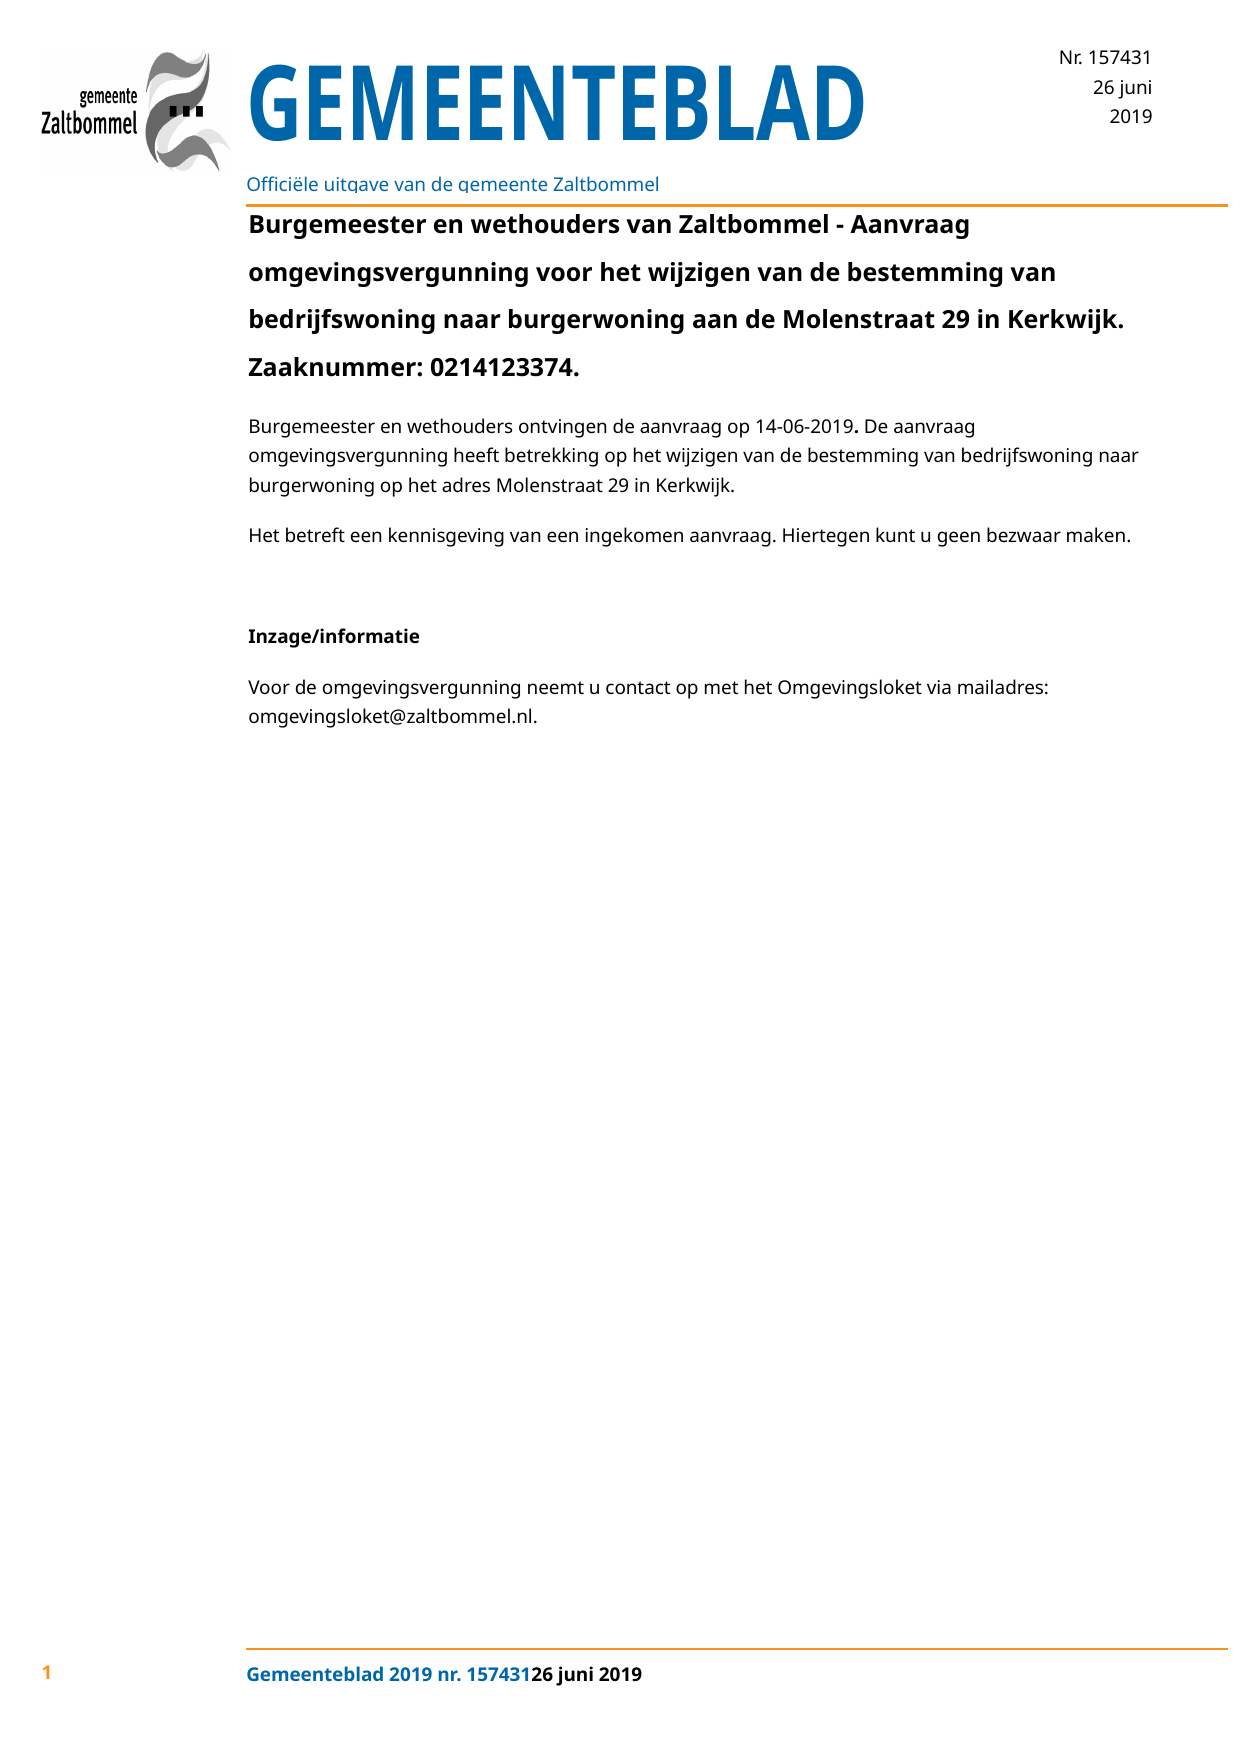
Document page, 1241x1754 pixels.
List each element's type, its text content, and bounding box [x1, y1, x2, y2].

text Het betreft een kennisgeving van een ingekomen aanvraag. Hiertegen kunt u geen bezwaar maken. [248, 523, 1152, 548]
text Voor de omgevingsvergunning neemt u contact op met het Omgevingsloket via mailadres: omgevingsloket@zaltbommel.nl. [248, 674, 1152, 729]
text Inzage/informatie [248, 623, 1152, 649]
text Burgemeester en wethouders ontvingen de aanvraag op 14-06-2019. De aanvraag omgevingsvergunning heeft betrekking op het wijzigen van de bestemming van bedrijfswoning naar burgerwoning op het adres Molenstraat 29 in Kerkwijk. [248, 413, 1152, 498]
picture [41, 47, 231, 172]
text Burgemeester en wethouders van Zaltbommel - Aanvraag omgevingsvergunning voor het wijzigen van de bestemming van bedrijfswoning naar burgerwoning aan de Molenstraat 29 in Kerkwijk. Zaaknummer: 0214123374. [248, 207, 1152, 384]
